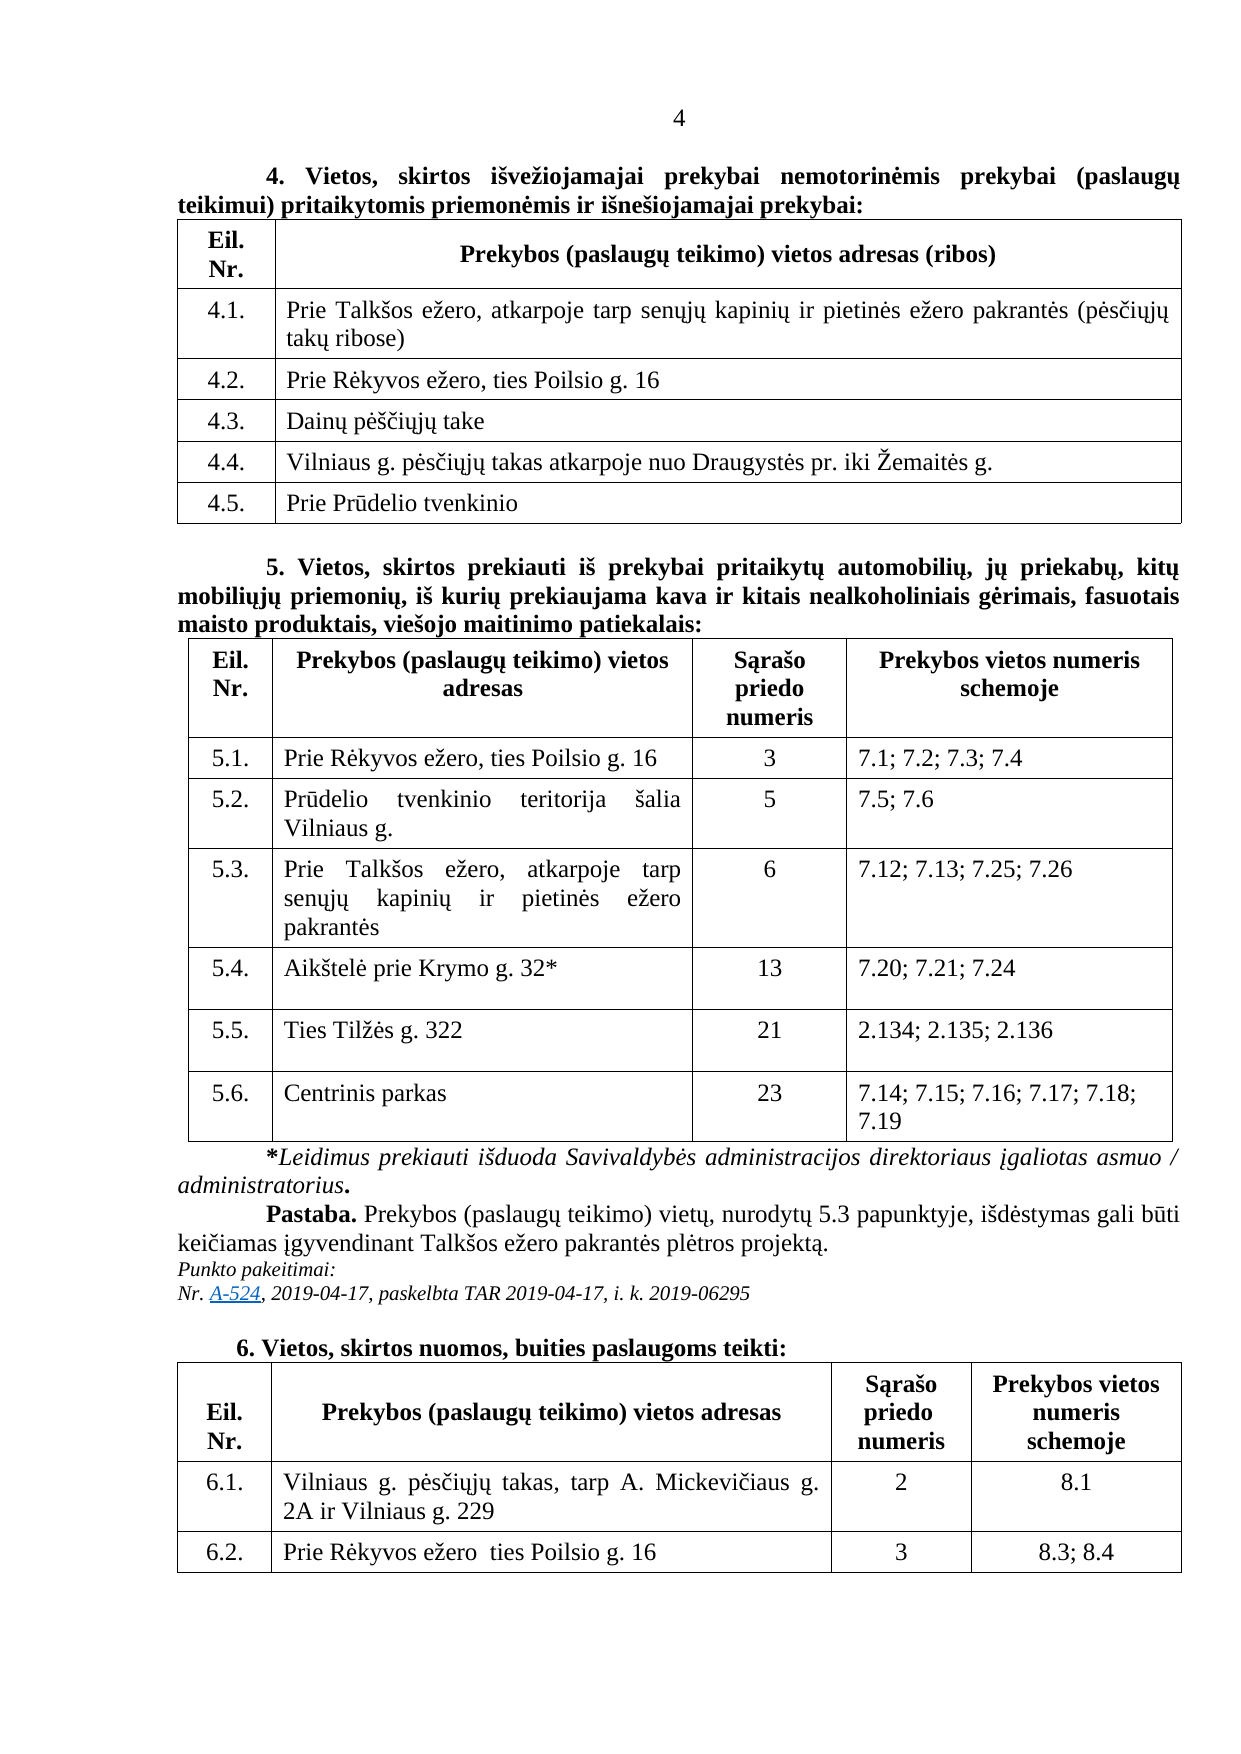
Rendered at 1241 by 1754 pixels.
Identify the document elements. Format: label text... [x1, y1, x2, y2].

table_cell Prie Prūdelio tvenkinio [276, 483, 1181, 523]
text Pastaba. Prekybos (paslaugų teikimo) vietų, nurodytų 5.3 papunktyje, išdėstymas gali būti keičiamas įgyvendinant Talkšos ežero pakrantės plėtros projektą. [177, 1199, 1181, 1257]
table_cell Prie Talkšos ežero, atkarpoje tarp senųjų kapinių ir pietinės ežero pakrantės [273, 849, 692, 947]
table_header Sąrašo priedo numeris [693, 639, 846, 737]
table_header Prekybos vietos numeris schemoje [972, 1363, 1181, 1461]
table_cell 3 [832, 1532, 971, 1572]
table_cell 6 [693, 849, 846, 947]
table_cell 5 [693, 779, 846, 848]
table_cell 7.1; 7.2; 7.3; 7.4 [847, 738, 1172, 778]
table_cell 8.1 [972, 1462, 1181, 1531]
table_header Eil. Nr. [178, 220, 275, 288]
table_cell Centrinis parkas [273, 1072, 692, 1141]
table_cell 7.12; 7.13; 7.25; 7.26 [847, 849, 1172, 947]
text 5. Vietos, skirtos prekiauti iš prekybai pritaikytų automobilių, jų priekabų, kitų mobiliųjų priemonių, iš kurių prekiaujama kava ir kitais nealkoholiniais gėrimais, fasuotais maisto produktais, viešojo maitinimo patiekalais: [177, 552, 1181, 638]
text Nr. A-524, 2019-04-17, paskelbta TAR 2019-04-17, i. k. 2019-06295 [177, 1281, 1181, 1305]
table_header Prekybos vietos numeris schemoje [847, 639, 1172, 737]
table_cell Prie Rėkyvos ežero, ties Poilsio g. 16 [276, 359, 1181, 399]
table_cell 13 [693, 948, 846, 1009]
table_cell 6.2. [178, 1532, 271, 1572]
table_cell 2 [832, 1462, 971, 1531]
table_cell 4.2. [178, 359, 275, 399]
table_cell 23 [693, 1072, 846, 1141]
table_cell 7.14; 7.15; 7.16; 7.17; 7.18; 7.19 [847, 1072, 1172, 1141]
table_cell 8.3; 8.4 [972, 1532, 1181, 1572]
table_cell Aikštelė prie Krymo g. 32* [273, 948, 692, 1009]
table_cell 4.5. [178, 483, 275, 523]
table_cell 5.4. [189, 948, 272, 1009]
table_header Sąrašo priedo numeris [832, 1363, 971, 1461]
table_cell Dainų pėščiųjų take [276, 400, 1181, 441]
table_header Eil. Nr. [178, 1363, 271, 1461]
table_cell 7.20; 7.21; 7.24 [847, 948, 1172, 1009]
table_cell 3 [693, 738, 846, 778]
table_cell Prie Rėkyvos ežero, ties Poilsio g. 16 [273, 738, 692, 778]
table_cell 5.3. [189, 849, 272, 947]
table_cell 5.5. [189, 1010, 272, 1071]
table_header Prekybos (paslaugų teikimo) vietos adresas [273, 639, 692, 737]
table_cell Prūdelio tvenkinio teritorija šalia Vilniaus g. [273, 779, 692, 848]
table_cell 7.5; 7.6 [847, 779, 1172, 848]
table_cell 2.134; 2.135; 2.136 [847, 1010, 1172, 1071]
table_cell 5.6. [189, 1072, 272, 1141]
table_cell 4.3. [178, 400, 275, 441]
table_cell 5.2. [189, 779, 272, 848]
table_cell Vilniaus g. pėsčiųjų takas atkarpoje nuo Draugystės pr. iki Žemaitės g. [276, 442, 1181, 482]
table_cell 5.1. [189, 738, 272, 778]
table_header Eil. Nr. [189, 639, 272, 737]
text *Leidimus prekiauti išduoda Savivaldybės administracijos direktoriaus įgaliotas asmuo / administratorius. [177, 1142, 1181, 1199]
table_cell 4.4. [178, 442, 275, 482]
table_cell Prie Rėkyvos ežero ties Poilsio g. 16 [272, 1532, 831, 1572]
table_header Prekybos (paslaugų teikimo) vietos adresas [272, 1363, 831, 1461]
table_cell 21 [693, 1010, 846, 1071]
table_cell Prie Talkšos ežero, atkarpoje tarp senųjų kapinių ir pietinės ežero pakrantės (pėsčiųjų takų ribose) [276, 289, 1181, 358]
text 6. Vietos, skirtos nuomos, buities paslaugoms teikti: [177, 1333, 1181, 1362]
table_cell Ties Tilžės g. 322 [273, 1010, 692, 1071]
table_header Prekybos (paslaugų teikimo) vietos adresas (ribos) [276, 220, 1181, 288]
text 4. Vietos, skirtos išvežiojamajai prekybai nemotorinėmis prekybai (paslaugų teikimui) pritaikytomis priemonėmis ir išnešiojamajai prekybai: [177, 161, 1181, 218]
table_cell 4.1. [178, 289, 275, 358]
table_cell Vilniaus g. pėsčiųjų takas, tarp A. Mickevičiaus g. 2A ir Vilniaus g. 229 [272, 1462, 831, 1531]
text Punkto pakeitimai: [177, 1257, 1181, 1281]
table_cell 6.1. [178, 1462, 271, 1531]
